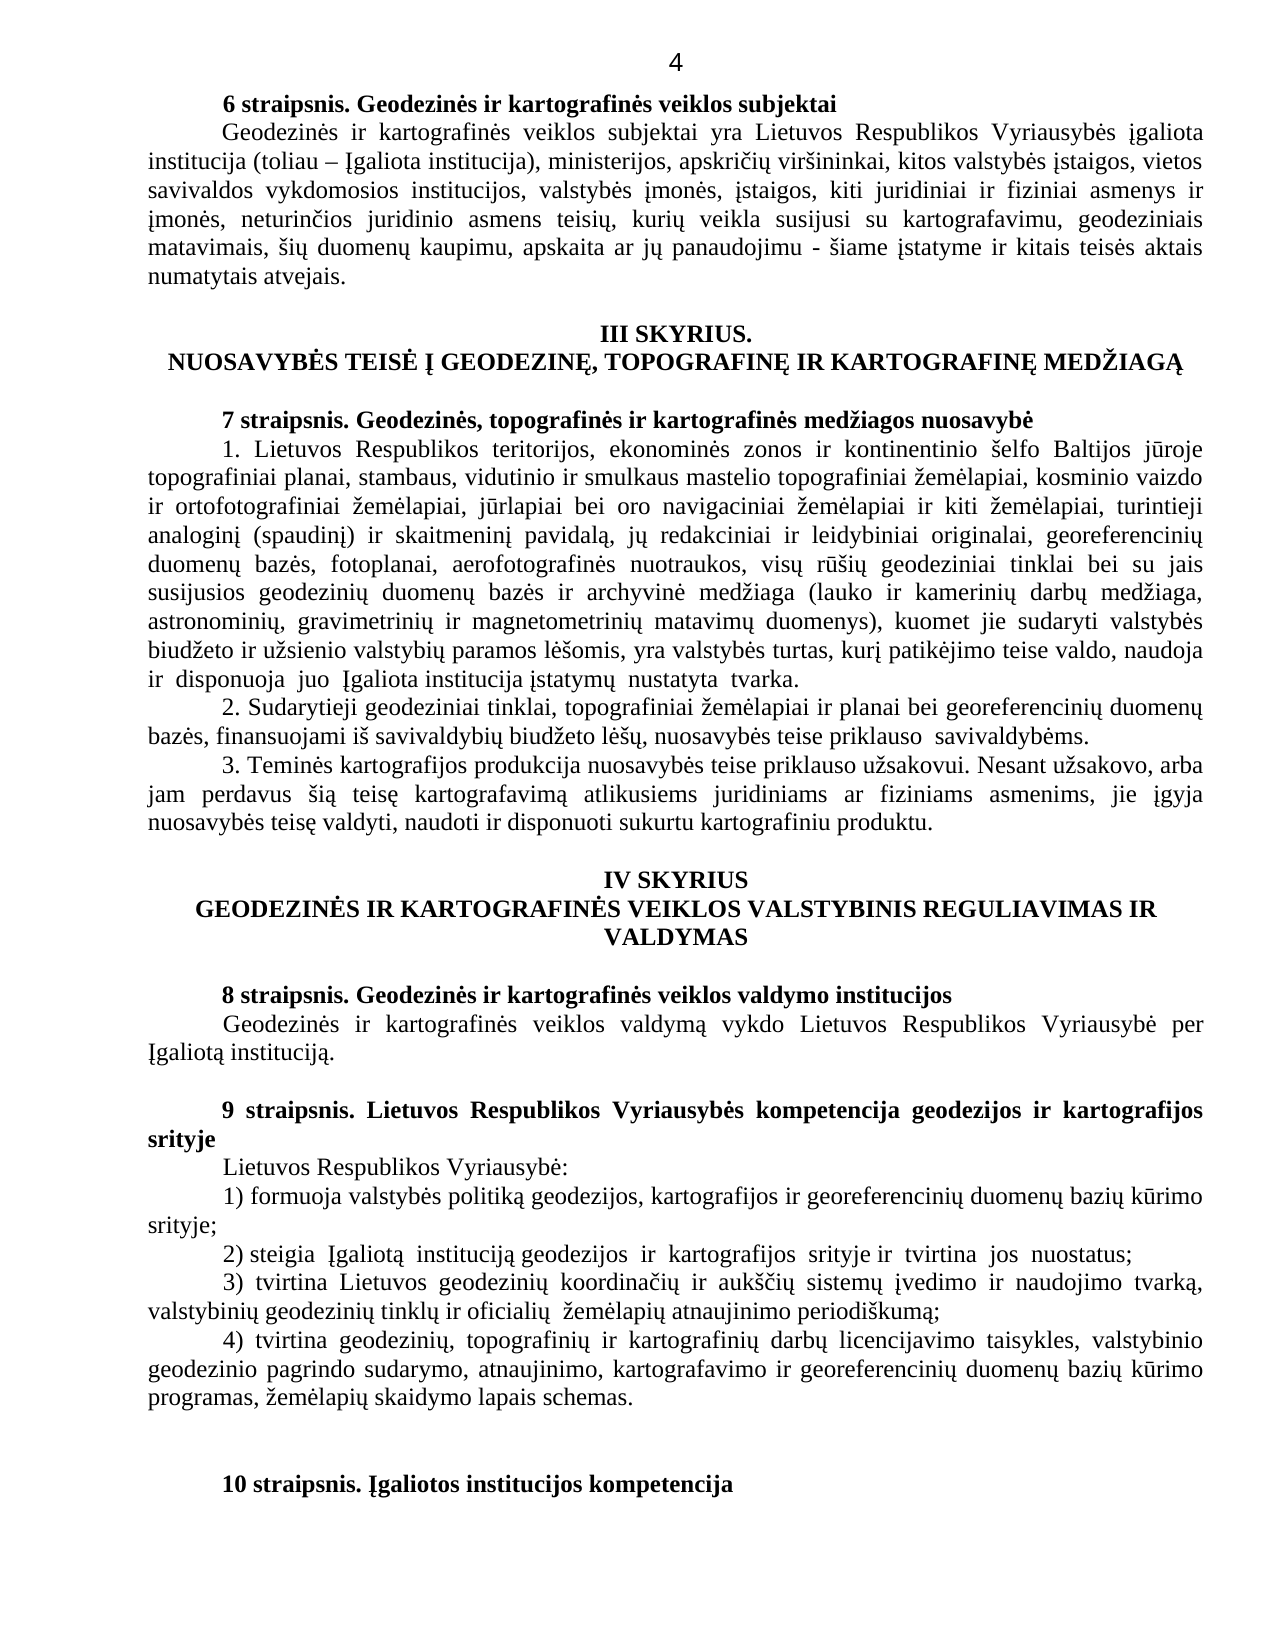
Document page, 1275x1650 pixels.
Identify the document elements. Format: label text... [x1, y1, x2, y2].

text 4) tvirtina geodezinių, topografinių ir kartografinių darbų licencijavimo taisykles, valstybinio geodezinio pagrindo sudarymo, atnaujinimo, kartografavimo ir georeferencinių duomenų bazių kūrimo programas, žemėlapių skaidymo lapais schemas. [148, 1325, 1204, 1411]
text geodezinės ir kartografinės veiklos valdymą vykdo Lietuvos Respublikos Vyriausybė per Įgaliotą instituciją. [148, 1009, 1204, 1066]
text 8 straipsnis. geodezinės ir kartografinės veiklos valdymo institucijos [148, 980, 1204, 1009]
text 7 straipsnis. geodezinės, topografinės ir kartografinės medžiagos nuosavybė [148, 405, 1204, 434]
text 2) steigia Įgaliotą instituciją geodezijos ir kartografijos srityje ir tvirtina jos nuostatus; [148, 1239, 1204, 1267]
text 2. Sudarytieji geodeziniai tinklai, topografiniai žemėlapiai ir planai bei georeferencinių duomenų bazės, finansuojami iš savivaldybių biudžeto lėšų, nuosavybės teise priklauso savivaldybėms. [148, 692, 1204, 750]
text 10 straipsnis. Įgaliotos institucijos kompetencija [148, 1469, 1204, 1497]
text Geodezinės ir kartografinės veiklos subjektai yra Lietuvos Respublikos Vyriausybės įgaliota institucija (toliau – Įgaliota institucija), ministerijos, apskričių viršininkai, kitos valstybės įstaigos, vietos savivaldos vykdomosios institucijos, valstybės įmonės, įstaigos, kiti juridiniai ir fiziniai asmenys ir įmonės, neturinčios juridinio asmens teisių, kurių veikla susijusi su kartografavimu, geodeziniais matavimais, šių duomenų kaupimu, apskaita ar jų panaudojimu - šiame įstatyme ir kitais teisės aktais numatytais atvejais. [148, 117, 1204, 290]
text III skyrius. [148, 319, 1204, 347]
text 1. Lietuvos Respublikos teritorijos, ekonominės zonos ir kontinentinio šelfo Baltijos jūroje topografiniai planai, stambaus, vidutinio ir smulkaus mastelio topografiniai žemėlapiai, kosminio vaizdo ir ortofotografiniai žemėlapiai, jūrlapiai bei oro navigaciniai žemėlapiai ir kiti žemėlapiai, turintieji analoginį (spaudinį) ir skaitmeninį pavidalą, jų redakciniai ir leidybiniai originalai, georeferencinių duomenų bazės, fotoplanai, aerofotografinės nuotraukos, visų rūšių geodeziniai tinklai bei su jais susijusios geodezinių duomenų bazės ir archyvinė medžiaga (lauko ir kamerinių darbų medžiaga, astronominių, gravimetrinių ir magnetometrinių matavimų duomenys), kuomet jie sudaryti valstybės biudžeto ir užsienio valstybių paramos lėšomis, yra valstybės turtas, kurį patikėjimo teise valdo, naudoja ir disponuoja juo Įgaliota institucija įstatymų nustatyta tvarka. [148, 434, 1204, 692]
text IV skyrius [148, 865, 1204, 894]
text Lietuvos Respublikos Vyriausybė: [148, 1152, 1204, 1181]
text 1) formuoja valstybės politiką geodezijos, kartografijos ir georeferencinių duomenų bazių kūrimo srityje; [148, 1181, 1204, 1239]
text nuosavybės teisė į geodezinę, topografinę ir kartografinę medžiagą [148, 347, 1204, 376]
text 6 straipsnis. Geodezinės ir kartografinės veiklos subjektai [148, 89, 1204, 117]
text 3. Teminės kartografijos produkcija nuosavybės teise priklauso užsakovui. Nesant užsakovo, arba jam perdavus šią teisę kartografavimą atlikusiems juridiniams ar fiziniams asmenims, jie įgyja nuosavybės teisę valdyti, naudoti ir disponuoti sukurtu kartografiniu produktu. [148, 750, 1204, 836]
text geodezinės ir kartografinės veiklos valstybinis reguliavimas ir valdymas [148, 894, 1204, 951]
text 9 straipsnis. Lietuvos Respublikos Vyriausybės kompetencija geodezijos ir kartografijos srityje [148, 1095, 1204, 1152]
text 3) tvirtina Lietuvos geodezinių koordinačių ir aukščių sistemų įvedimo ir naudojimo tvarką, valstybinių geodezinių tinklų ir oficialių žemėlapių atnaujinimo periodiškumą; [148, 1267, 1204, 1325]
